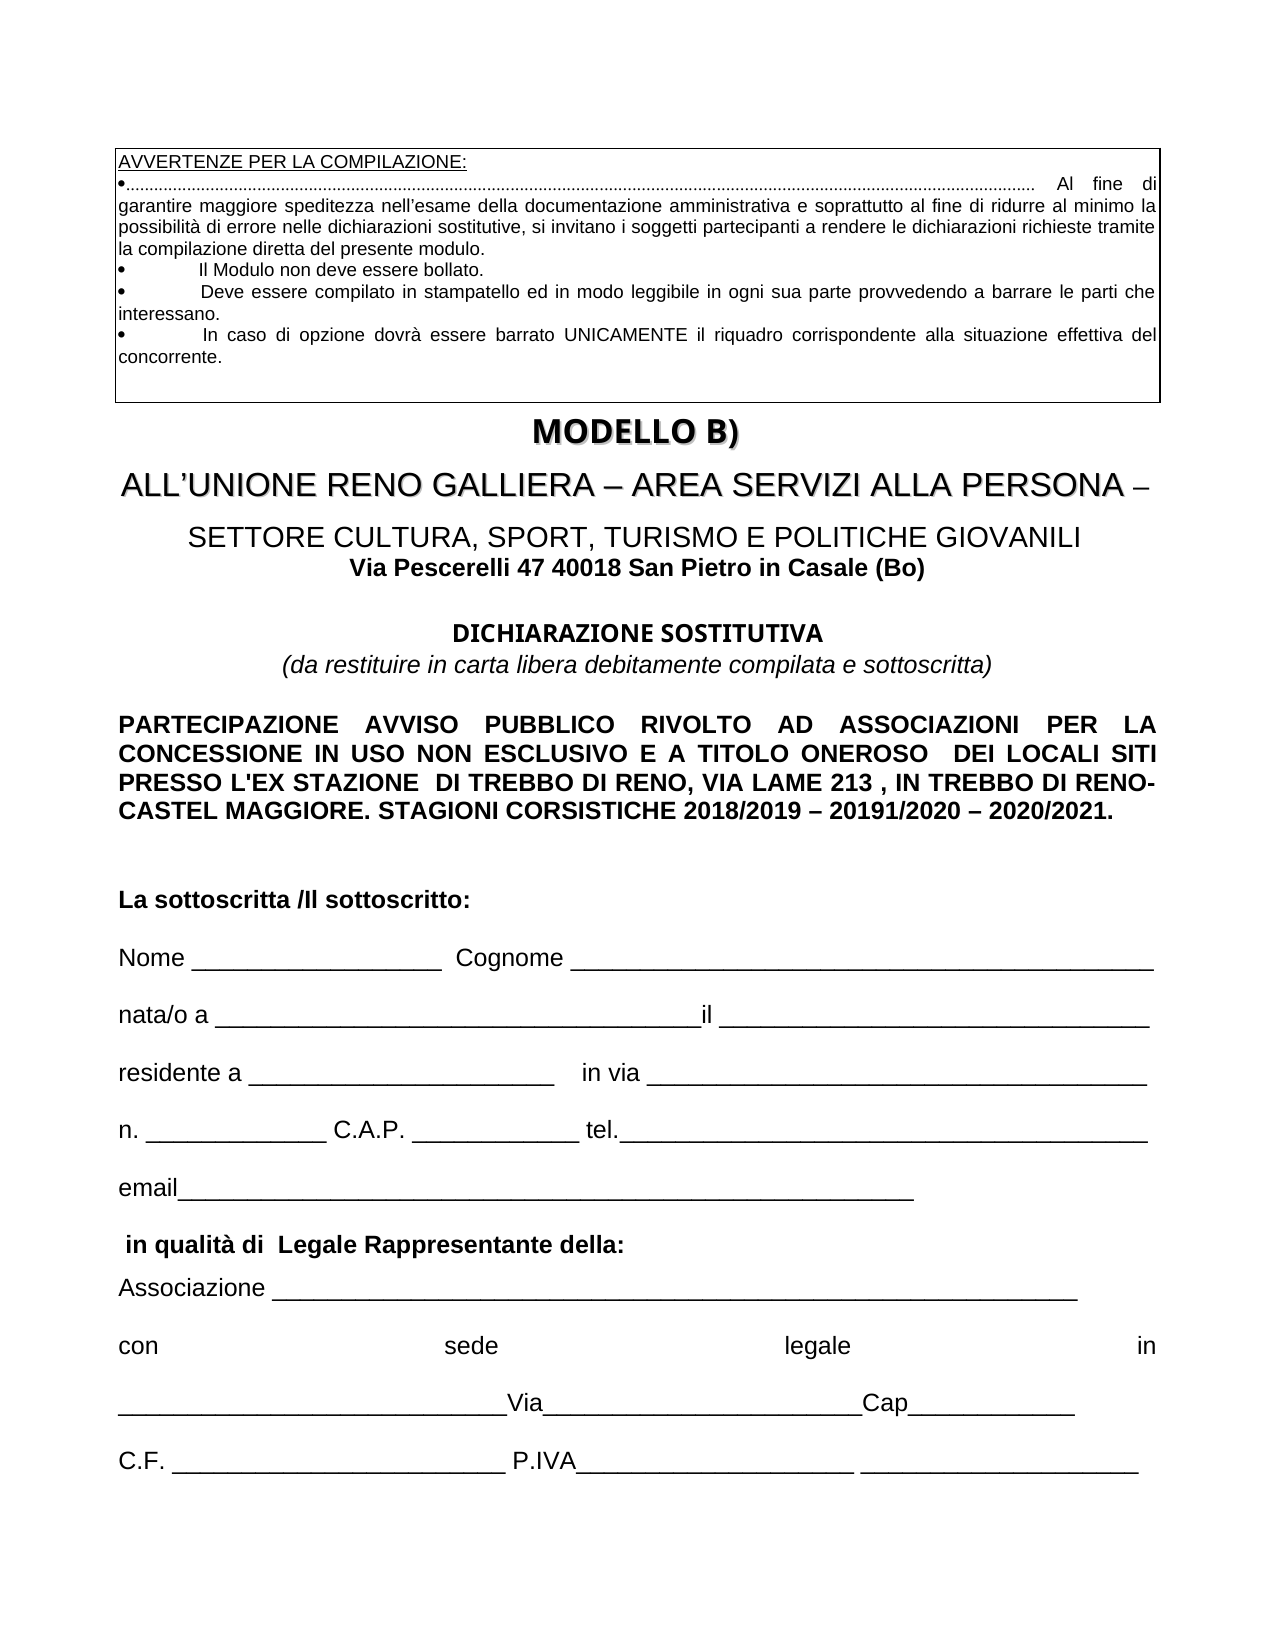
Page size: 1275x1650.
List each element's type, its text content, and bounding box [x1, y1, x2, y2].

text n. _____________ C.A.P. ____________ tel.______________________________________ email_____________________________________________________ [118, 1115, 1157, 1201]
text MODELLO B) [118, 403, 1152, 453]
list Al fine di garantire maggiore speditezza nell’esame della documentazione amministrativa e soprattutto al fine di ridurre al minimo la possibilità di errore nelle dichiarazioni sostitutive, si invitano i soggetti partecipanti a rendere le dichiarazioni richieste tramite la compilazione diretta del presente modulo. [118, 173, 1157, 259]
text Via Pescerelli 47 40018 San Pietro in Casale (Bo) [118, 553, 1157, 582]
text La sottoscritta /Il sottoscritto: [118, 885, 1157, 914]
text nata/o a ___________________________________il _______________________________ [118, 1000, 1157, 1029]
text AVVERTENZE PER LA COMPILAZIONE: [116, 149, 1159, 173]
text in qualità di Legale Rappresentante della: [118, 1230, 1157, 1259]
text PARTECIPAZIONE AVVISO PUBBLICO RIVOLTO AD ASSOCIAZIONI PER LA CONCESSIONE IN USO NON ESCLUSIVO E A TITOLO ONEROSO DEI LOCALI SITI PRESSO L'EX STAZIONE DI TREBBO DI RENO, VIA LAME 213 , IN TREBBO DI RENO-CASTEL MAGGIORE. STAGIONI CORSISTICHE 2018/2019 – 20191/2020 – 2020/2021. [118, 710, 1157, 825]
text ALL’UNIONE RENO GALLIERA – AREA SERVIZI ALLA PERSONA – SETTORE CULTURA, SPORT, TURISMO E POLITICHE GIOVANILI [118, 453, 1152, 553]
text Associazione __________________________________________________________ [118, 1273, 1157, 1302]
list Deve essere compilato in stampatello ed in modo leggibile in ogni sua parte provvedendo a barrare le parti che interessano. [118, 281, 1157, 324]
text C.F. ________________________ P.IVA____________________ ____________________ [118, 1446, 1157, 1474]
subtitle DICHIARAZIONE SOSTITUTIVA [118, 616, 1157, 650]
text con sede legale in ____________________________Via_______________________Cap____________ [118, 1331, 1157, 1417]
list Il Modulo non deve essere bollato. [118, 259, 1157, 281]
text Nome __________________ Cognome __________________________________________ [118, 943, 1157, 971]
list In caso di opzione dovrà essere barrato UNICAMENTE il riquadro corrispondente alla situazione effettiva del concorrente. [118, 324, 1157, 367]
text (da restituire in carta libera debitamente compilata e sottoscritta) [118, 650, 1157, 679]
text residente a ______________________ in via ____________________________________ [118, 1058, 1157, 1086]
